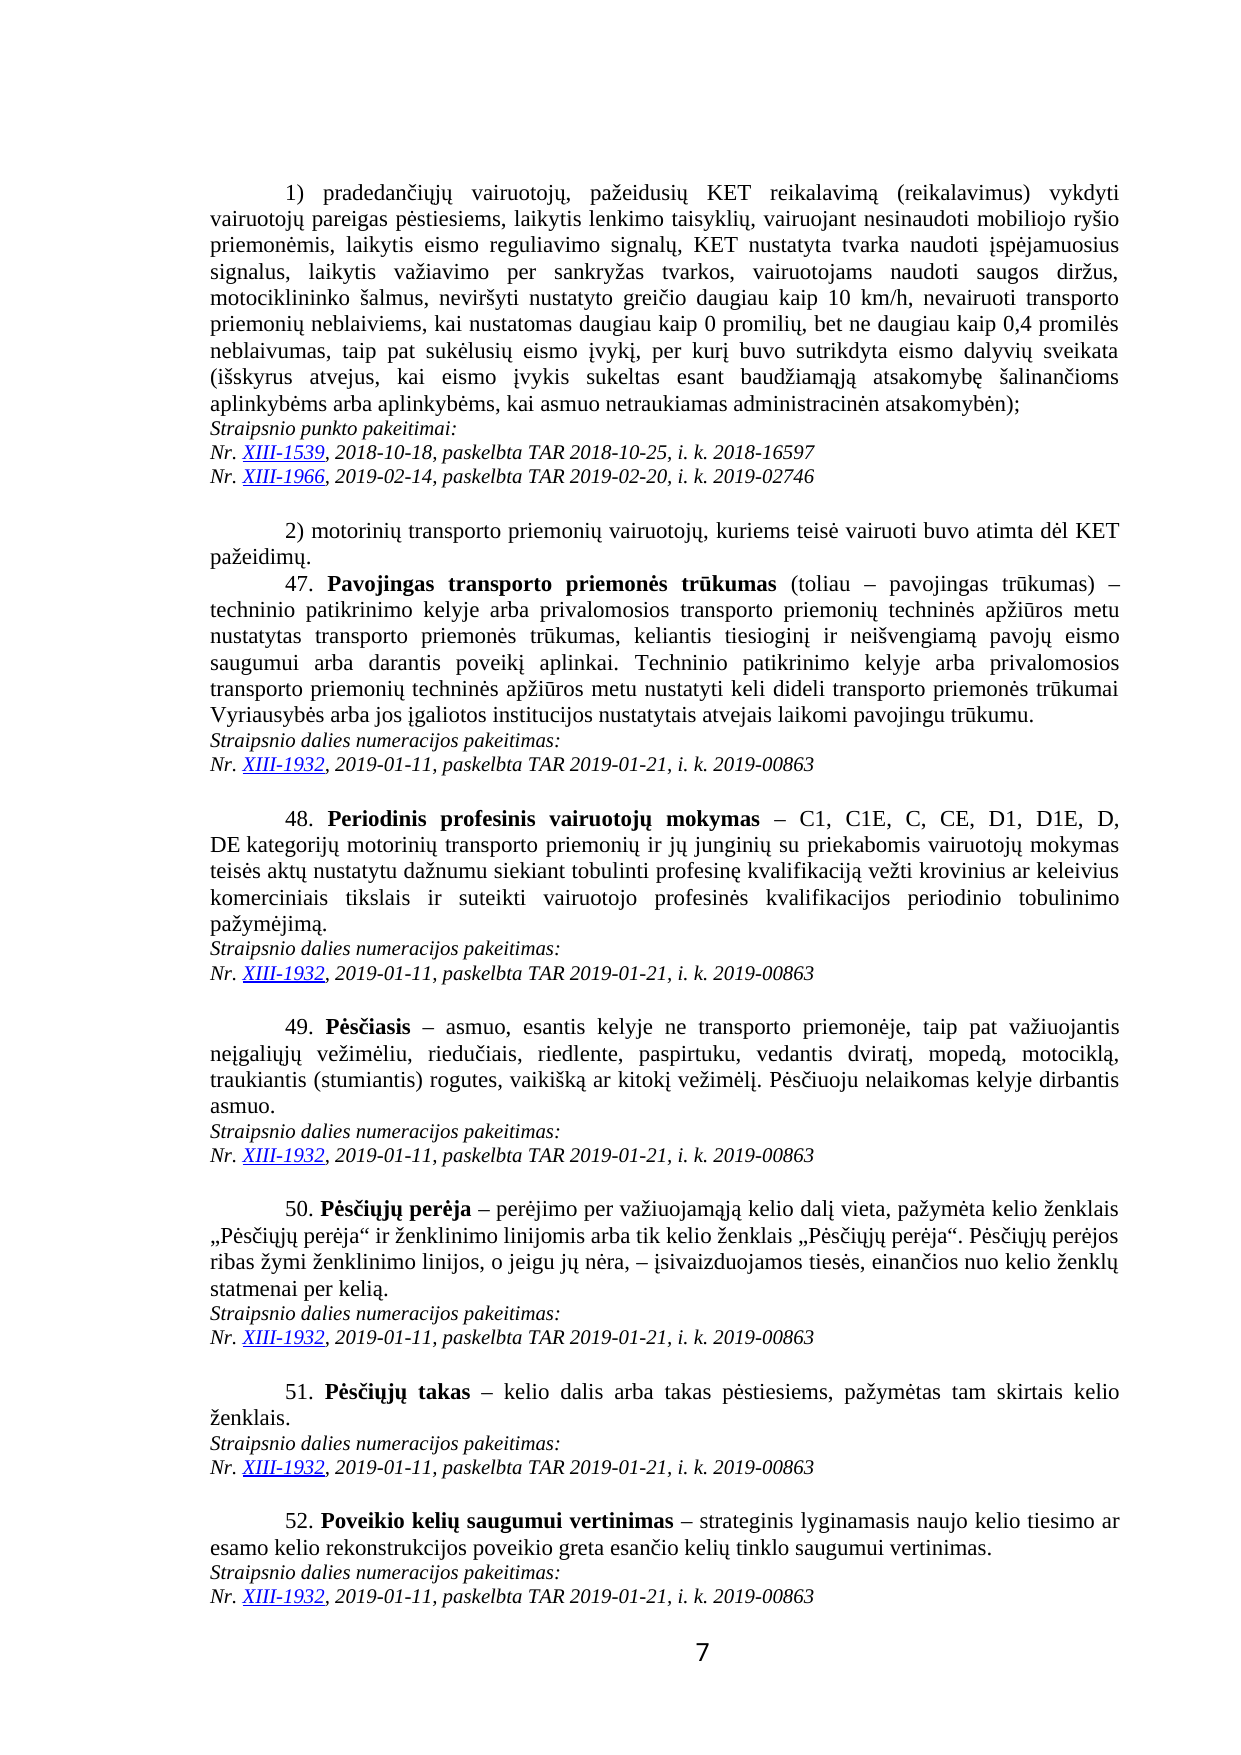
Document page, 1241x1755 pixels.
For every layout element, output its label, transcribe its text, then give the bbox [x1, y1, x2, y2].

text Nr. XIII-1932, 2019-01-11, paskelbta TAR 2019-01-21, i. k. 2019-00863 [210, 752, 1120, 776]
text Nr. XIII-1966, 2019-02-14, paskelbta TAR 2019-02-20, i. k. 2019-02746 [210, 464, 1120, 488]
text 47. Pavojingas transporto priemonės trūkumas (toliau – pavojingas trūkumas) – techninio patikrinimo kelyje arba privalomosios transporto priemonių techninės apžiūros metu nustatytas transporto priemonės trūkumas, keliantis tiesioginį ir neišvengiamą pavojų eismo saugumui arba darantis poveikį aplinkai. Techninio patikrinimo kelyje arba privalomosios transporto priemonių techninės apžiūros metu nustatyti keli dideli transporto priemonės trūkumai Vyriausybės arba jos įgaliotos institucijos nustatytais atvejais laikomi pavojingu trūkumu. [210, 569, 1120, 728]
text Straipsnio dalies numeracijos pakeitimas: [210, 1301, 1120, 1325]
text Nr. XIII-1932, 2019-01-11, paskelbta TAR 2019-01-21, i. k. 2019-00863 [210, 960, 1120, 984]
text Straipsnio dalies numeracijos pakeitimas: [210, 1119, 1120, 1143]
text Nr. XIII-1932, 2019-01-11, paskelbta TAR 2019-01-21, i. k. 2019-00863 [210, 1325, 1120, 1349]
text Nr. XIII-1932, 2019-01-11, paskelbta TAR 2019-01-21, i. k. 2019-00863 [210, 1584, 1120, 1608]
text 2) motorinių transporto priemonių vairuotojų, kuriems teisė vairuoti buvo atimta dėl KET pažeidimų. [210, 517, 1120, 569]
text Straipsnio dalies numeracijos pakeitimas: [210, 1431, 1120, 1454]
text Straipsnio dalies numeracijos pakeitimas: [210, 728, 1120, 752]
text Straipsnio dalies numeracijos pakeitimas: [210, 936, 1120, 960]
text 1) pradedančiųjų vairuotojų, pažeidusių KET reikalavimą (reikalavimus) vykdyti vairuotojų pareigas pėstiesiems, laikytis lenkimo taisyklių, vairuojant nesinaudoti mobiliojo ryšio priemonėmis, laikytis eismo reguliavimo signalų, KET nustatyta tvarka naudoti įspėjamuosius signalus, laikytis važiavimo per sankryžas tvarkos, vairuotojams naudoti saugos diržus, motociklininko šalmus, neviršyti nustatyto greičio daugiau kaip 10 km/h, nevairuoti transporto priemonių neblaiviems, kai nustatomas daugiau kaip 0 promilių, bet ne daugiau kaip 0,4 promilės neblaivumas, taip pat sukėlusių eismo įvykį, per kurį buvo sutrikdyta eismo dalyvių sveikata (išskyrus atvejus, kai eismo įvykis sukeltas esant baudžiamąją atsakomybę šalinančioms aplinkybėms arba aplinkybėms, kai asmuo netraukiamas administracinėn atsakomybėn); [210, 179, 1120, 416]
text 52. Poveikio kelių saugumui vertinimas – strateginis lyginamasis naujo kelio tiesimo ar esamo kelio rekonstrukcijos poveikio greta esančio kelių tinklo saugumui vertinimas. [210, 1507, 1120, 1560]
text 48. Periodinis profesinis vairuotojų mokymas – C1, C1E, C, CE, D1, D1E, D, DE kategorijų motorinių transporto priemonių ir jų junginių su priekabomis vairuotojų mokymas teisės aktų nustatytu dažnumu siekiant tobulinti profesinę kvalifikaciją vežti krovinius ar keleivius komerciniais tikslais ir suteikti vairuotojo profesinės kvalifikacijos periodinio tobulinimo pažymėjimą. [210, 804, 1120, 936]
text Straipsnio punkto pakeitimai: [210, 416, 1120, 440]
text Straipsnio dalies numeracijos pakeitimas: [210, 1560, 1120, 1584]
text 49. Pėsčiasis – asmuo, esantis kelyje ne transporto priemonėje, taip pat važiuojantis neįgaliųjų vežimėliu, riedučiais, riedlente, paspirtuku, vedantis dviratį, mopedą, motociklą, traukiantis (stumiantis) rogutes, vaikišką ar kitokį vežimėlį. Pėsčiuoju nelaikomas kelyje dirbantis asmuo. [210, 1013, 1120, 1119]
text 50. Pėsčiųjų perėja – perėjimo per važiuojamąją kelio dalį vieta, pažymėta kelio ženklais „Pėsčiųjų perėja“ ir ženklinimo linijomis arba tik kelio ženklais „Pėsčiųjų perėja“. Pėsčiųjų perėjos ribas žymi ženklinimo linijos, o jeigu jų nėra, – įsivaizduojamos tiesės, einančios nuo kelio ženklų statmenai per kelią. [210, 1196, 1120, 1301]
text 51. Pėsčiųjų takas – kelio dalis arba takas pėstiesiems, pažymėtas tam skirtais kelio ženklais. [210, 1378, 1120, 1431]
text Nr. XIII-1932, 2019-01-11, paskelbta TAR 2019-01-21, i. k. 2019-00863 [210, 1454, 1120, 1479]
text Nr. XIII-1539, 2018-10-18, paskelbta TAR 2018-10-25, i. k. 2018-16597 [210, 440, 1120, 464]
text Nr. XIII-1932, 2019-01-11, paskelbta TAR 2019-01-21, i. k. 2019-00863 [210, 1143, 1120, 1167]
